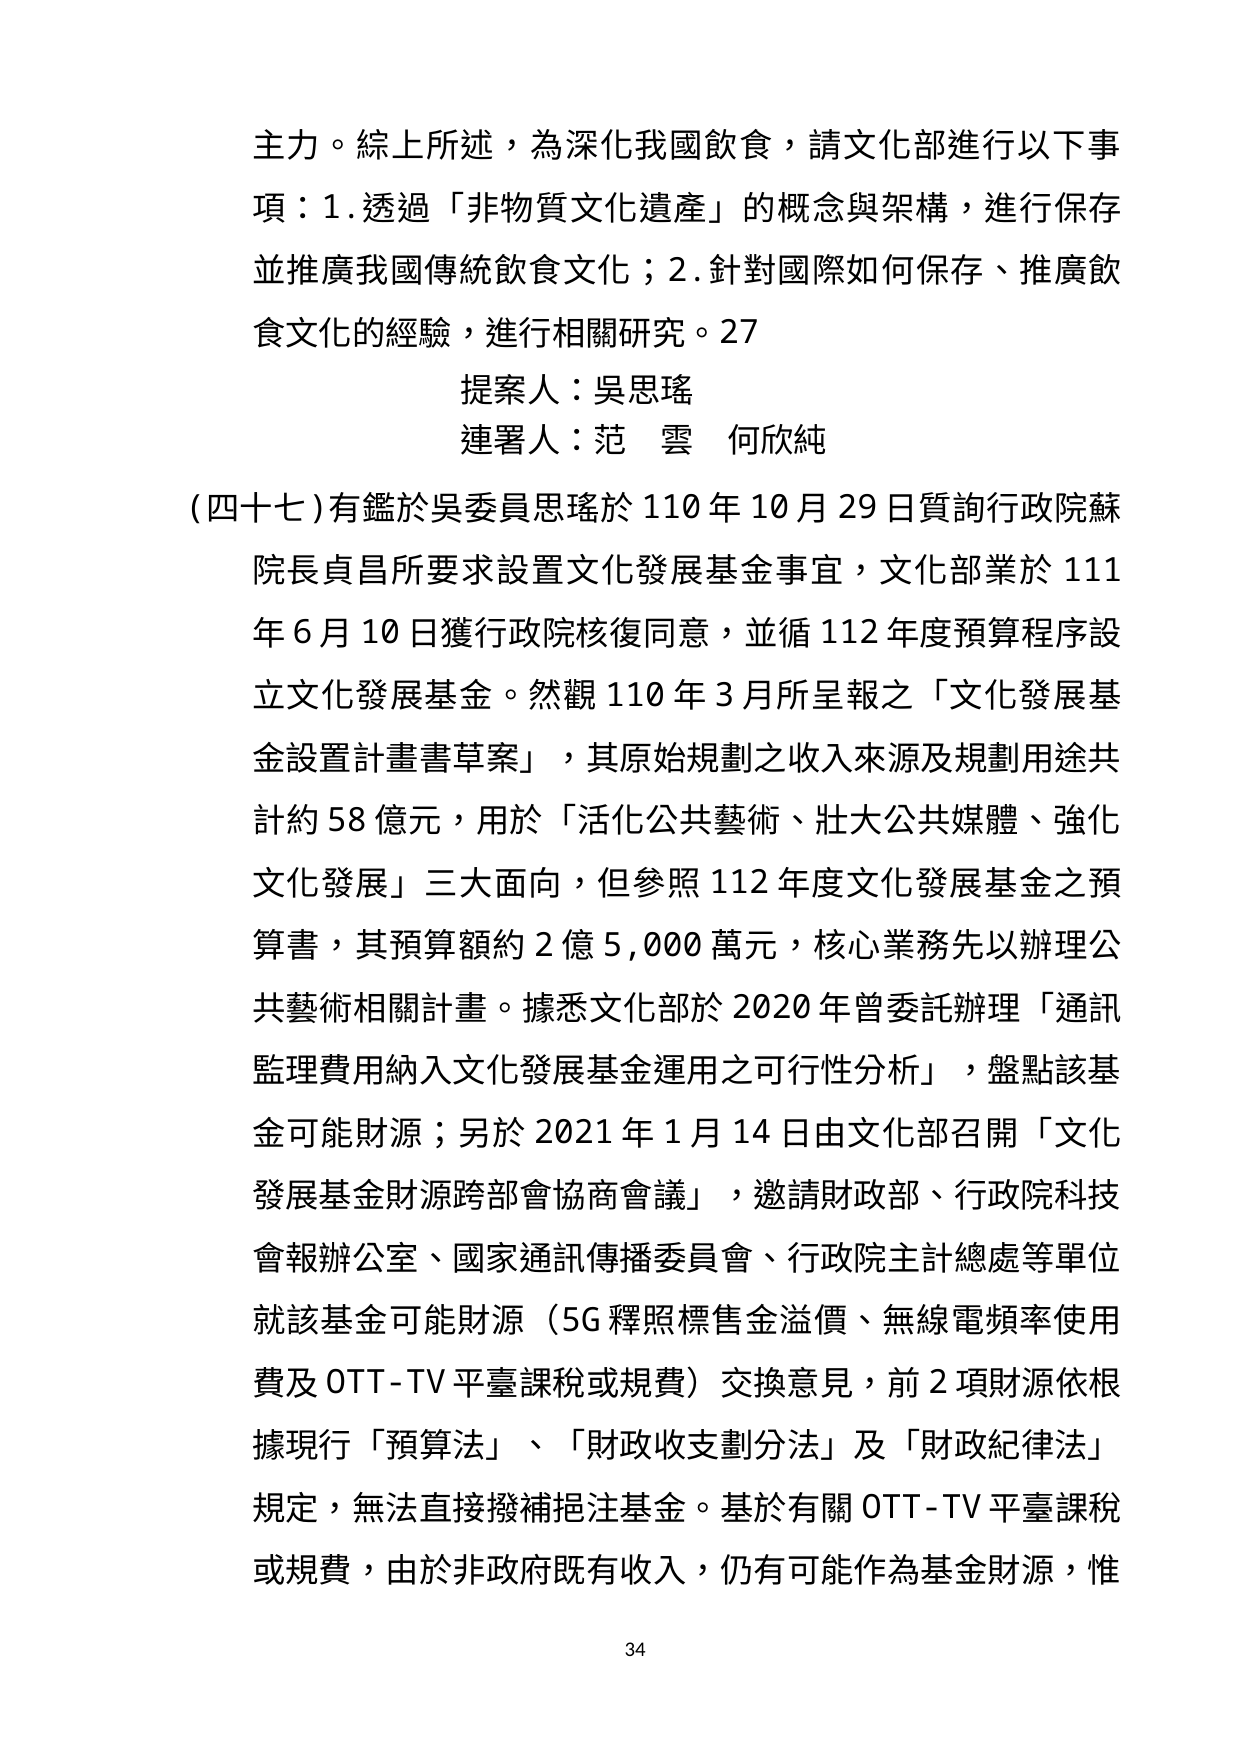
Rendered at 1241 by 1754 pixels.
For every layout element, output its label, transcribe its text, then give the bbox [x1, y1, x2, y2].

text 連署人：范 雲 何欣純 [460, 412, 1122, 462]
text 提案人：吳思瑤 [460, 362, 1122, 412]
text 主力。綜上所述，為深化我國飲食，請文化部進行以下事項：1.透過「非物質文化遺產」的概念與架構，進行保存並推廣我國傳統飲食文化；2.針對國際如何保存、推廣飲食文化的經驗，進行相關研究。27 [185, 112, 1122, 362]
text (四十七)有鑑於吳委員思瑤於110年10月29日質詢行政院蘇院長貞昌所要求設置文化發展基金事宜，文化部業於111年6月10日獲行政院核復同意，並循112年度預算程序設立文化發展基金。然觀110年3月所呈報之「文化發展基金設置計畫書草案」，其原始規劃之收入來源及規劃用途共計約58億元，用於「活化公共藝術、壯大公共媒體、強化文化發展」三大面向，但參照112年度文化發展基金之預算書，其預算額約2億5,000萬元，核心業務先以辦理公共藝術相關計畫。據悉文化部於2020年曾委託辦理「通訊監理費用納入文化發展基金運用之可行性分析」，盤點該基金可能財源；另於2021年1月14日由文化部召開「文化發展基金財源跨部會協商會議」，邀請財政部、行政院科技會報辦公室、國家通訊傳播委員會、行政院主計總處等單位就該基金可能財源（5G釋照標售金溢價、無線電頻率使用費及OTT-TV平臺課稅或規費）交換意見，前2項財源依根據現行「預算法」、「財政收支劃分法」及「財政紀律法」規定，無法直接撥補挹注基金。基於有關OTT-TV平臺課稅或規費，由於非政府既有收入，仍有可能作為基金財源，惟 [185, 475, 1122, 1600]
